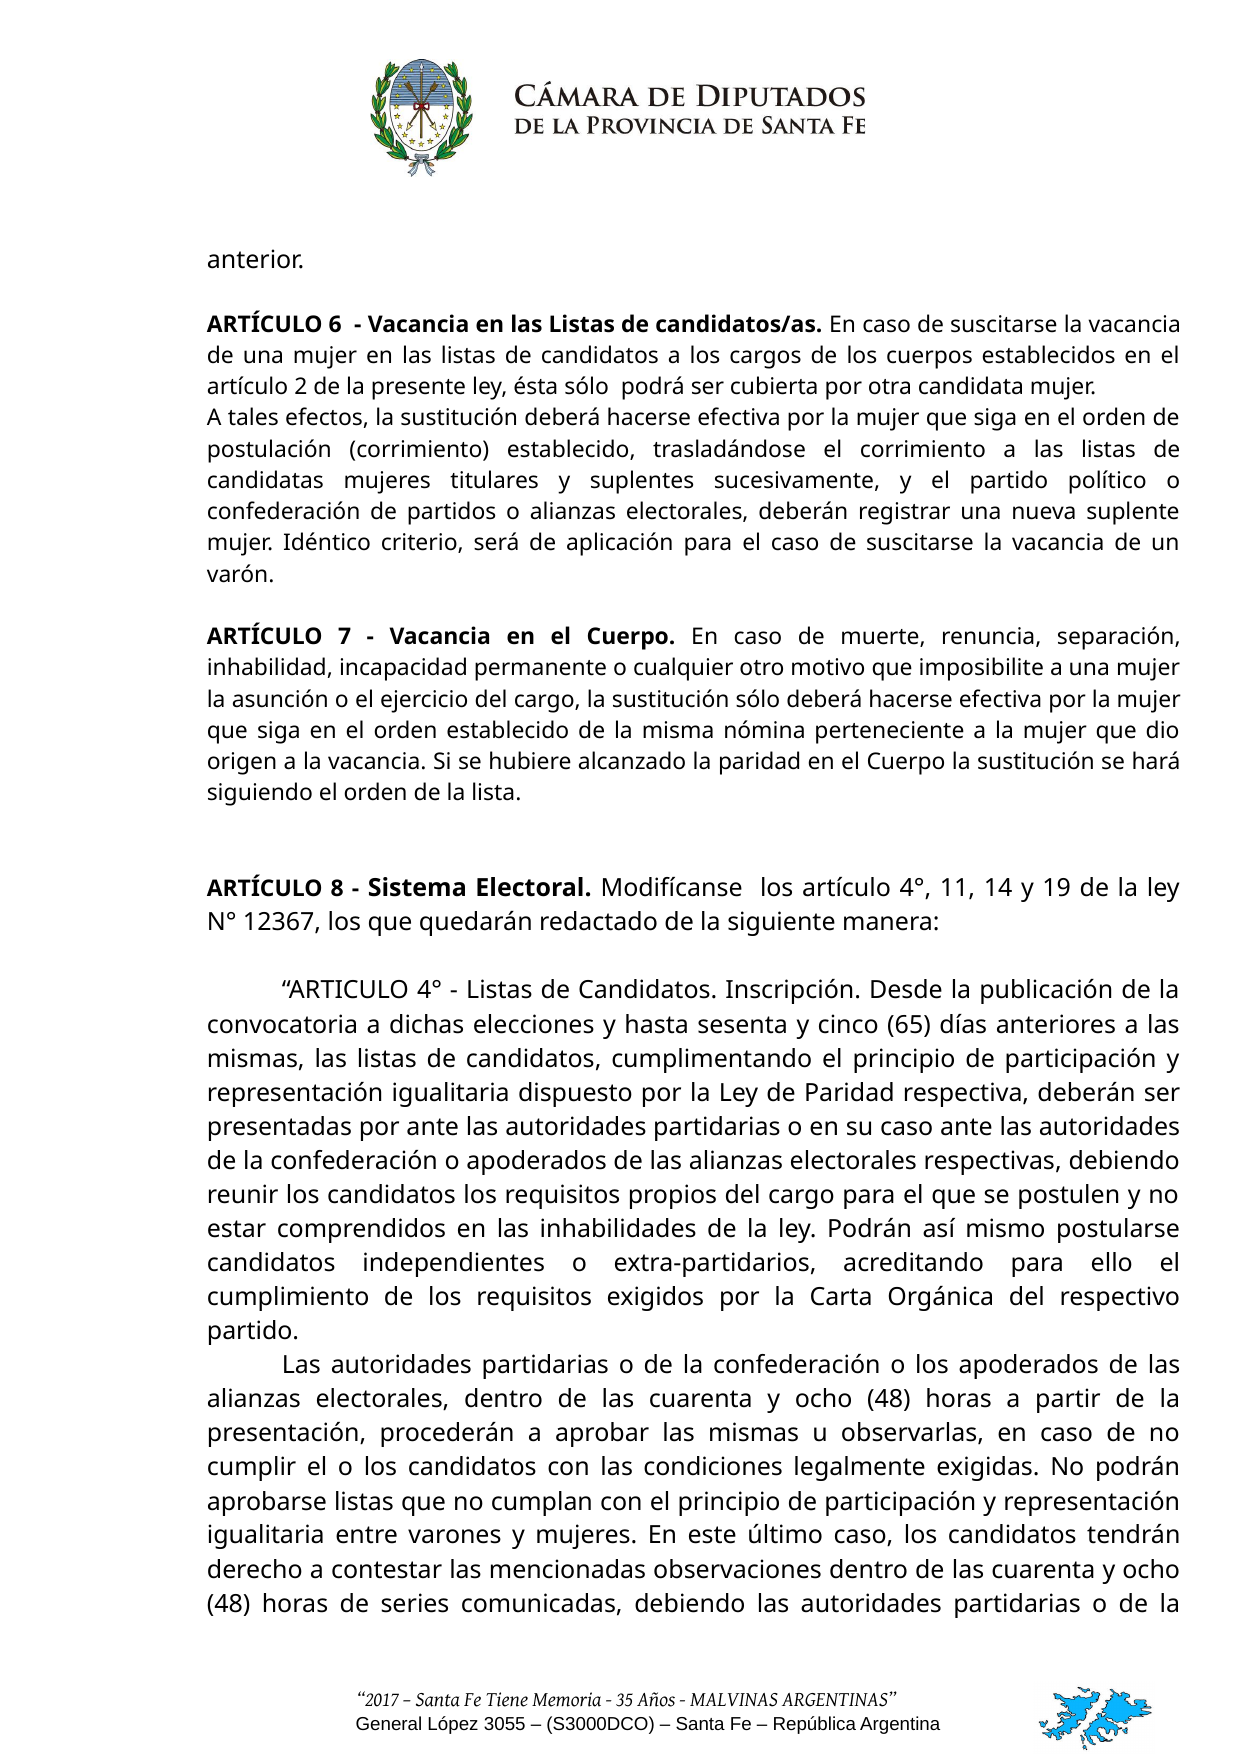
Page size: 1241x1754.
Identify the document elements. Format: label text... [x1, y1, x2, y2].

text ARTÍCULO 7 - Vacancia en el Cuerpo. En caso de muerte, renuncia, separación, inhabilidad, incapacidad permanente o cualquier otro motivo que imposibilite a una mujer la asunción o el ejercicio del cargo, la sustitución sólo deberá hacerse efectiva por la mujer que siga en el orden establecido de la misma nómina perteneciente a la mujer que dio origen a la vacancia. Si se hubiere alcanzado la paridad en el Cuerpo la sustitución se hará siguiendo el orden de la lista. [207, 620, 1181, 807]
text ARTÍCULO 8 - Sistema Electoral. Modifícanse los artículo 4°, 11, 14 y 19 de la ley N° 12367, los que quedarán redactado de la siguiente manera: [207, 870, 1181, 938]
text A tales efectos, la sustitución deberá hacerse efectiva por la mujer que siga en el orden de postulación (corrimiento) establecido, trasladándose el corrimiento a las listas de candidatas mujeres titulares y suplentes sucesivamente, y el partido político o confederación de partidos o alianzas electorales, deberán registrar una nueva suplente mujer. Idéntico criterio, será de aplicación para el caso de suscitarse la vacancia de un varón. [207, 401, 1181, 589]
picture [1032, 1681, 1155, 1754]
text ARTÍCULO 6 - Vacancia en las Listas de candidatos/as. En caso de suscitarse la vacancia de una mujer en las listas de candidatos a los cargos de los cuerpos establecidos en el artículo 2 de la presente ley, ésta sólo podrá ser cubierta por otra candidata mujer. [207, 307, 1181, 401]
text Las autoridades partidarias o de la confederación o los apoderados de las alianzas electorales, dentro de las cuarenta y ocho (48) horas a partir de la presentación, procederán a aprobar las mismas u observarlas, en caso de no cumplir el o los candidatos con las condiciones legalmente exigidas. No podrán aprobarse listas que no cumplan con el principio de participación y representación igualitaria entre varones y mujeres. En este último caso, los candidatos tendrán derecho a contestar las mencionadas observaciones dentro de las cuarenta y ocho (48) horas de series comunicadas, debiendo las autoridades partidarias o de la [207, 1347, 1181, 1619]
text “ARTICULO 4° - Listas de Candidatos. Inscripción. Desde la publicación de la convocatoria a dichas elecciones y hasta sesenta y cinco (65) días anteriores a las mismas, las listas de candidatos, cumplimentando el principio de participación y representación igualitaria dispuesto por la Ley de Paridad respectiva, deberán ser presentadas por ante las autoridades partidarias o en su caso ante las autoridades de la confederación o apoderados de las alianzas electorales respectivas, debiendo reunir los candidatos los requisitos propios del cargo para el que se postulen y no estar comprendidos en las inhabilidades de la ley. Podrán así mismo postularse candidatos independientes o extra-partidarios, acreditando para ello el cumplimiento de los requisitos exigidos por la Carta Orgánica del respectivo partido. [207, 972, 1181, 1347]
picture [370, 59, 866, 181]
text anterior. [207, 242, 1181, 276]
